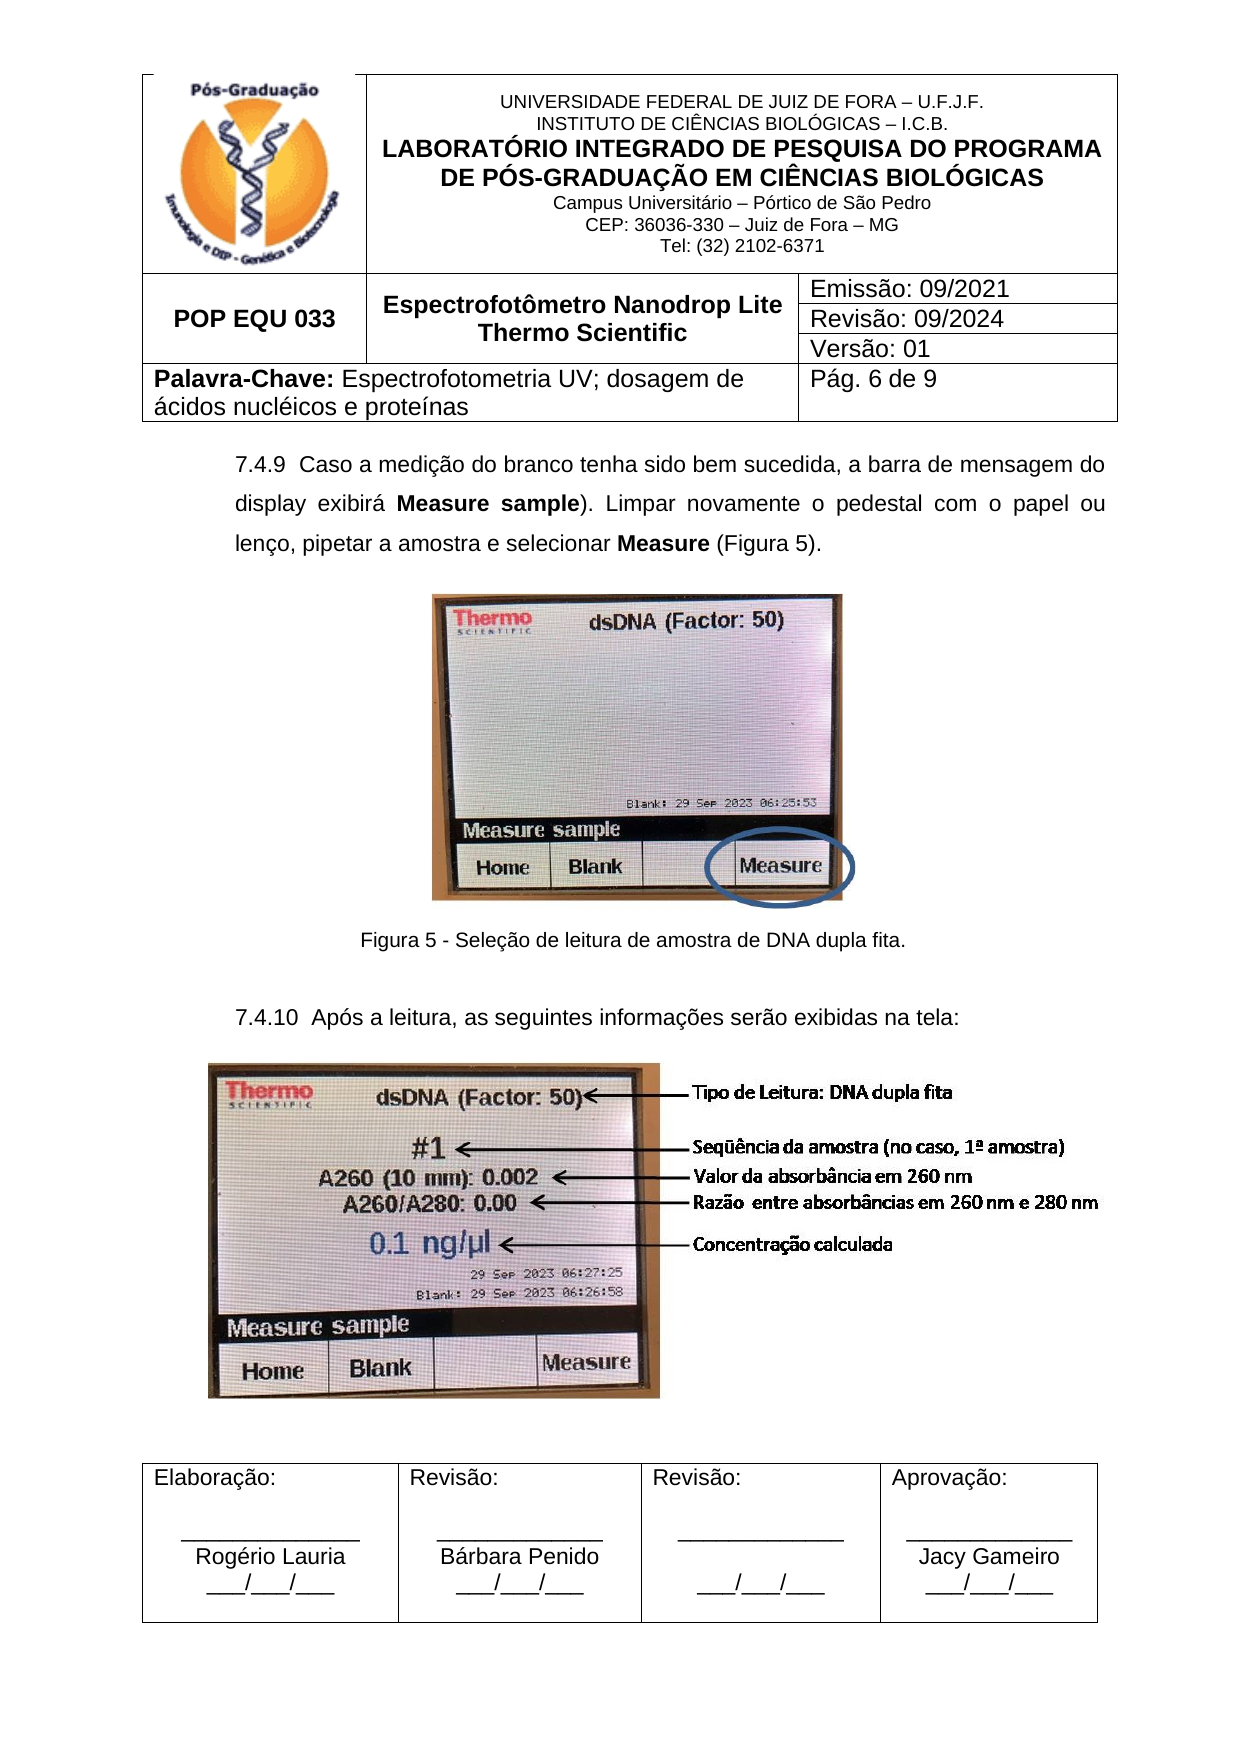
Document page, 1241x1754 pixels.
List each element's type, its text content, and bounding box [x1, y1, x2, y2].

text Figura 5 - Seleção de leitura de amostra de DNA dupla fita. [176, 928, 1106, 952]
text 7.4.9 Caso a medição do branco tenha sido bem sucedida, a barra de mensagem do display exibirá Measure sample). Limpar novamente o pedestal com o papel ou lenço, pipetar a amostra e selecionar Measure (Figura 5). [235, 451, 1106, 556]
text 7.4.10 Após a leitura, as seguintes informações serão exibidas na tela: [235, 1004, 1106, 1030]
